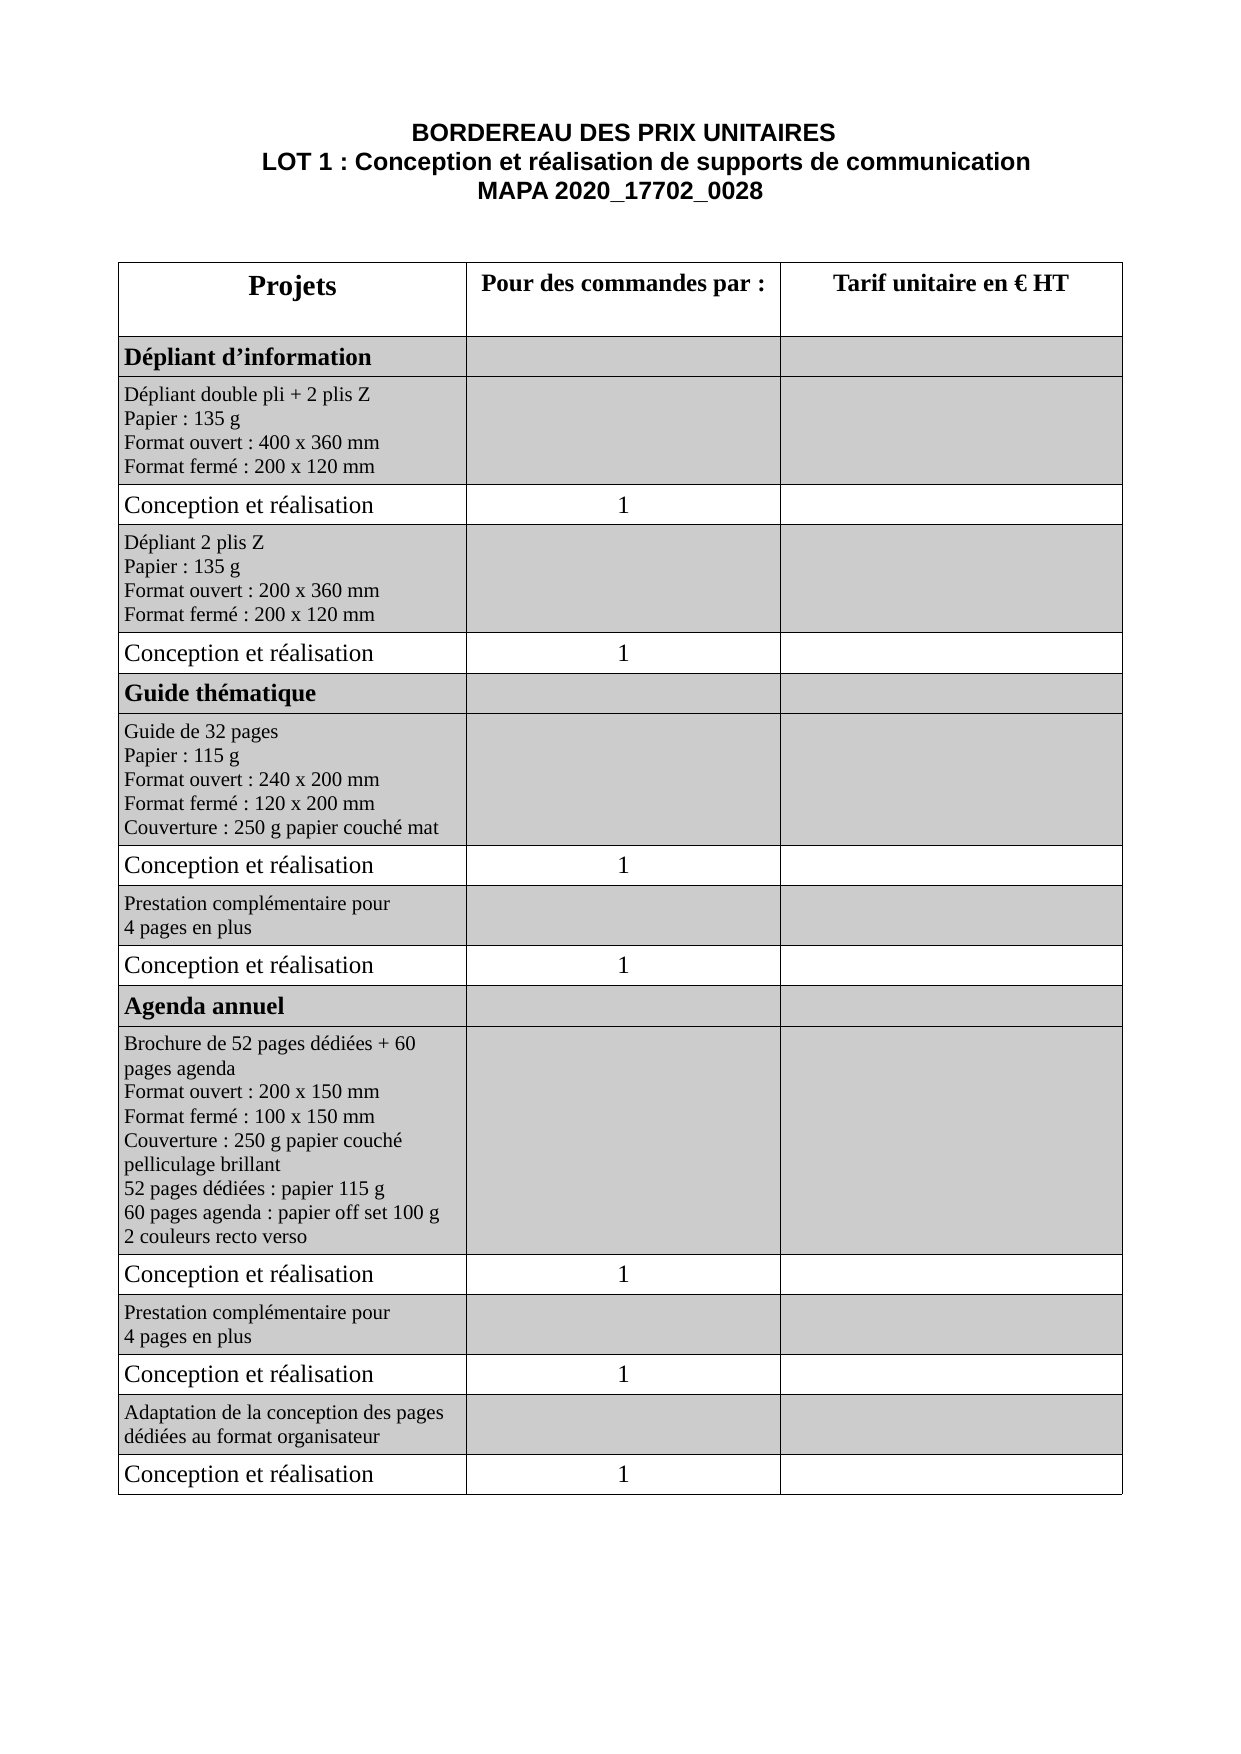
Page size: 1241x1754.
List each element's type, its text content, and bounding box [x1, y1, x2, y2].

table_cell Conception et réalisation [119, 1355, 466, 1394]
table_cell [467, 1395, 780, 1454]
table_cell [781, 886, 1122, 945]
table_cell [781, 846, 1122, 885]
table_cell [467, 1295, 780, 1354]
table_cell [781, 633, 1122, 672]
table_cell [781, 525, 1122, 632]
table_cell 1 [467, 1255, 780, 1294]
table_cell [781, 1355, 1122, 1394]
table_cell 1 [467, 1355, 780, 1394]
table_cell Conception et réalisation [119, 1455, 466, 1494]
table_cell Adaptation de la conception des pages dédiées au format organisateur [119, 1395, 466, 1454]
table_cell [781, 1395, 1122, 1454]
table_cell [467, 525, 780, 632]
table_cell [781, 1295, 1122, 1354]
table_header Agenda annuel [119, 986, 466, 1026]
table_cell 1 [467, 846, 780, 885]
table_cell [781, 1027, 1122, 1254]
table_cell [467, 1027, 780, 1254]
table_cell Conception et réalisation [119, 946, 466, 985]
table_header Projets [119, 263, 466, 336]
text LOT 1 : Conception et réalisation de supports de communication [171, 147, 1122, 176]
table_cell [467, 377, 780, 484]
table_cell [467, 714, 780, 845]
table_cell Prestation complémentaire pour 4 pages en plus [119, 886, 466, 945]
table_header [781, 674, 1122, 713]
table_cell Conception et réalisation [119, 633, 466, 672]
text MAPA 2020_17702_0028 [118, 176, 1122, 204]
table_header Tarif unitaire en € HT [781, 263, 1122, 336]
table_cell Conception et réalisation [119, 846, 466, 885]
table_header Pour des commandes par : [467, 263, 780, 336]
table_cell [781, 377, 1122, 484]
table_cell [781, 1255, 1122, 1294]
table_header [467, 986, 780, 1026]
text BORDEREAU DES PRIX UNITAIRES [118, 118, 1122, 147]
table_cell [781, 714, 1122, 845]
table_cell [781, 946, 1122, 985]
table_header [781, 986, 1122, 1026]
table_cell Dépliant double pli + 2 plis Z Papier : 135 g Format ouvert : 400 x 360 mm Format fermé : 200 x 120 mm [119, 377, 466, 484]
table_header [467, 337, 780, 376]
table_cell Brochure de 52 pages dédiées + 60 pages agenda Format ouvert : 200 x 150 mm Format fermé : 100 x 150 mm Couverture : 250 g papier couché pelliculage brillant 52 pages dédiées : papier 115 g 60 pages agenda : papier off set 100 g 2 couleurs recto verso [119, 1027, 466, 1254]
table_cell 1 [467, 485, 780, 524]
table_cell 1 [467, 1455, 780, 1494]
table_header Guide thématique [119, 674, 466, 713]
table_cell Guide de 32 pages Papier : 115 g Format ouvert : 240 x 200 mm Format fermé : 120 x 200 mm Couverture : 250 g papier couché mat [119, 714, 466, 845]
table_cell Conception et réalisation [119, 1255, 466, 1294]
table_cell [467, 886, 780, 945]
table_header [781, 337, 1122, 376]
table_cell [781, 1455, 1122, 1494]
table_cell 1 [467, 946, 780, 985]
table_cell Dépliant 2 plis Z Papier : 135 g Format ouvert : 200 x 360 mm Format fermé : 200 x 120 mm [119, 525, 466, 632]
table_cell [781, 485, 1122, 524]
table_cell Conception et réalisation [119, 485, 466, 524]
table_header [467, 674, 780, 713]
table_header Dépliant d’information [119, 337, 466, 376]
table_cell Prestation complémentaire pour 4 pages en plus [119, 1295, 466, 1354]
table_cell 1 [467, 633, 780, 672]
